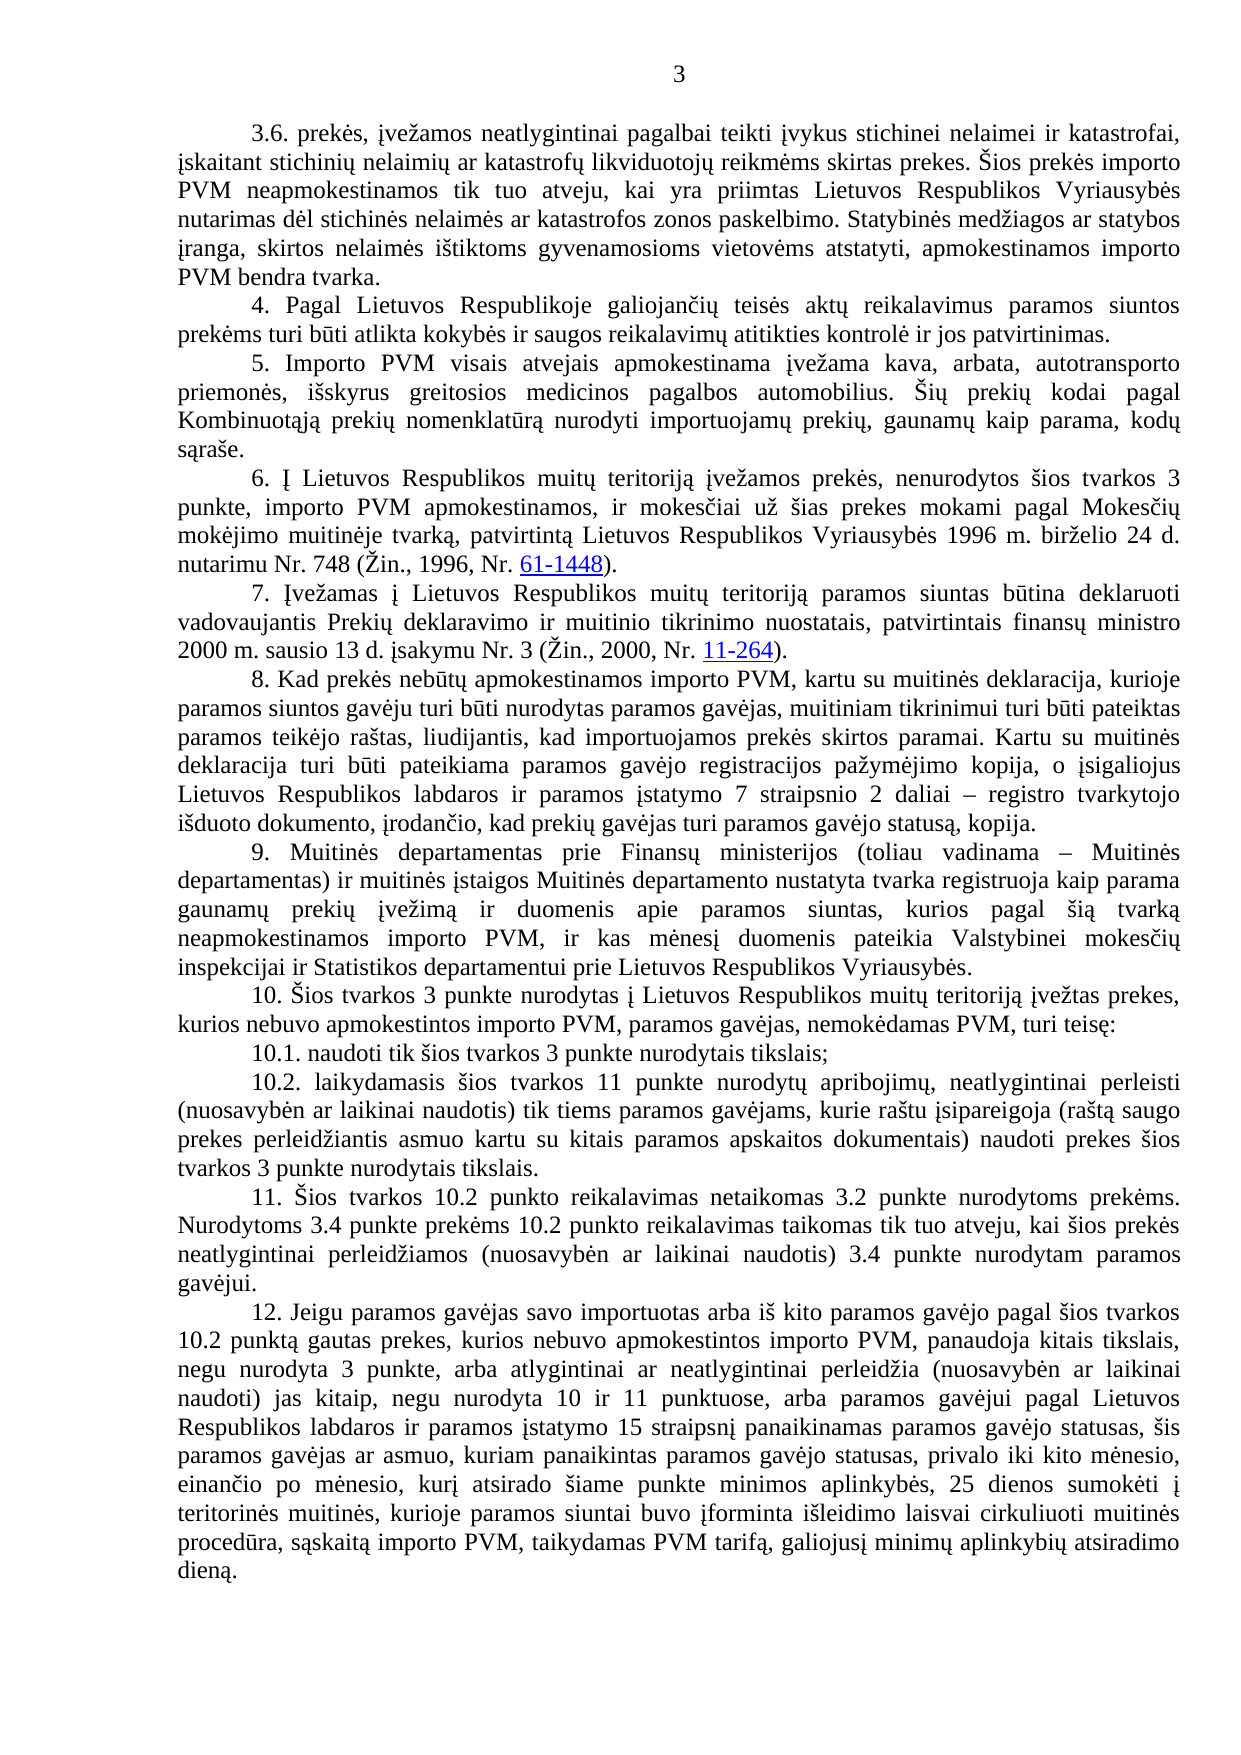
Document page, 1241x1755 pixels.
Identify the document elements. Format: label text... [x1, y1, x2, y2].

text 6. Į Lietuvos Respublikos muitų teritoriją įvežamos prekės, nenurodytos šios tvarkos 3 punkte, importo PVM apmokestinamos, ir mokesčiai už šias prekes mokami pagal Mokesčių mokėjimo muitinėje tvarką, patvirtintą Lietuvos Respublikos Vyriausybės 1996 m. birželio 24 d. nutarimu Nr. 748 (Žin., 1996, Nr. 61-1448). [177, 463, 1181, 578]
text 4. Pagal Lietuvos Respublikoje galiojančių teisės aktų reikalavimus paramos siuntos prekėms turi būti atlikta kokybės ir saugos reikalavimų atitikties kontrolė ir jos patvirtinimas. [177, 291, 1181, 348]
text 11. Šios tvarkos 10.2 punkto reikalavimas netaikomas 3.2 punkte nurodytoms prekėms. Nurodytoms 3.4 punkte prekėms 10.2 punkto reikalavimas taikomas tik tuo atveju, kai šios prekės neatlygintinai perleidžiamos (nuosavybėn ar laikinai naudotis) 3.4 punkte nurodytam paramos gavėjui. [177, 1182, 1181, 1297]
text 10. Šios tvarkos 3 punkte nurodytas į Lietuvos Respublikos muitų teritoriją įvežtas prekes, kurios nebuvo apmokestintos importo PVM, paramos gavėjas, nemokėdamas PVM, turi teisę: [177, 981, 1181, 1038]
text 10.1. naudoti tik šios tvarkos 3 punkte nurodytais tikslais; [177, 1038, 1181, 1067]
text 3.6. prekės, įvežamos neatlygintinai pagalbai teikti įvykus stichinei nelaimei ir katastrofai, įskaitant stichinių nelaimių ar katastrofų likviduotojų reikmėms skirtas prekes. Šios prekės importo PVM neapmokestinamos tik tuo atveju, kai yra priimtas Lietuvos Respublikos Vyriausybės nutarimas dėl stichinės nelaimės ar katastrofos zonos paskelbimo. Statybinės medžiagos ar statybos įranga, skirtos nelaimės ištiktoms gyvenamosioms vietovėms atstatyti, apmokestinamos importo PVM bendra tvarka. [177, 118, 1181, 291]
text 12. Jeigu paramos gavėjas savo importuotas arba iš kito paramos gavėjo pagal šios tvarkos 10.2 punktą gautas prekes, kurios nebuvo apmokestintos importo PVM, panaudoja kitais tikslais, negu nurodyta 3 punkte, arba atlygintinai ar neatlygintinai perleidžia (nuosavybėn ar laikinai naudoti) jas kitaip, negu nurodyta 10 ir 11 punktuose, arba paramos gavėjui pagal Lietuvos Respublikos labdaros ir paramos įstatymo 15 straipsnį panaikinamas paramos gavėjo statusas, šis paramos gavėjas ar asmuo, kuriam panaikintas paramos gavėjo statusas, privalo iki kito mėnesio, einančio po mėnesio, kurį atsirado šiame punkte minimos aplinkybės, 25 dienos sumokėti į teritorinės muitinės, kurioje paramos siuntai buvo įforminta išleidimo laisvai cirkuliuoti muitinės procedūra, sąskaitą importo PVM, taikydamas PVM tarifą, galiojusį minimų aplinkybių atsiradimo dieną. [177, 1297, 1181, 1584]
text 8. Kad prekės nebūtų apmokestinamos importo PVM, kartu su muitinės deklaracija, kurioje paramos siuntos gavėju turi būti nurodytas paramos gavėjas, muitiniam tikrinimui turi būti pateiktas paramos teikėjo raštas, liudijantis, kad importuojamos prekės skirtos paramai. Kartu su muitinės deklaracija turi būti pateikiama paramos gavėjo registracijos pažymėjimo kopija, o įsigaliojus Lietuvos Respublikos labdaros ir paramos įstatymo 7 straipsnio 2 daliai – registro tvarkytojo išduoto dokumento, įrodančio, kad prekių gavėjas turi paramos gavėjo statusą, kopija. [177, 664, 1181, 837]
text 10.2. laikydamasis šios tvarkos 11 punkte nurodytų apribojimų, neatlygintinai perleisti (nuosavybėn ar laikinai naudotis) tik tiems paramos gavėjams, kurie raštu įsipareigoja (raštą saugo prekes perleidžiantis asmuo kartu su kitais paramos apskaitos dokumentais) naudoti prekes šios tvarkos 3 punkte nurodytais tikslais. [177, 1067, 1181, 1182]
text 5. Importo PVM visais atvejais apmokestinama įvežama kava, arbata, autotransporto priemonės, išskyrus greitosios medicinos pagalbos automobilius. Šių prekių kodai pagal Kombinuotąją prekių nomenklatūrą nurodyti importuojamų prekių, gaunamų kaip parama, kodų sąraše. [177, 348, 1181, 463]
text 9. Muitinės departamentas prie Finansų ministerijos (toliau vadinama – Muitinės departamentas) ir muitinės įstaigos Muitinės departamento nustatyta tvarka registruoja kaip parama gaunamų prekių įvežimą ir duomenis apie paramos siuntas, kurios pagal šią tvarką neapmokestinamos importo PVM, ir kas mėnesį duomenis pateikia Valstybinei mokesčių inspekcijai ir Statistikos departamentui prie Lietuvos Respublikos Vyriausybės. [177, 837, 1181, 981]
text 7. Įvežamas į Lietuvos Respublikos muitų teritoriją paramos siuntas būtina deklaruoti vadovaujantis Prekių deklaravimo ir muitinio tikrinimo nuostatais, patvirtintais finansų ministro 2000 m. sausio 13 d. įsakymu Nr. 3 (Žin., 2000, Nr. 11-264). [177, 578, 1181, 664]
